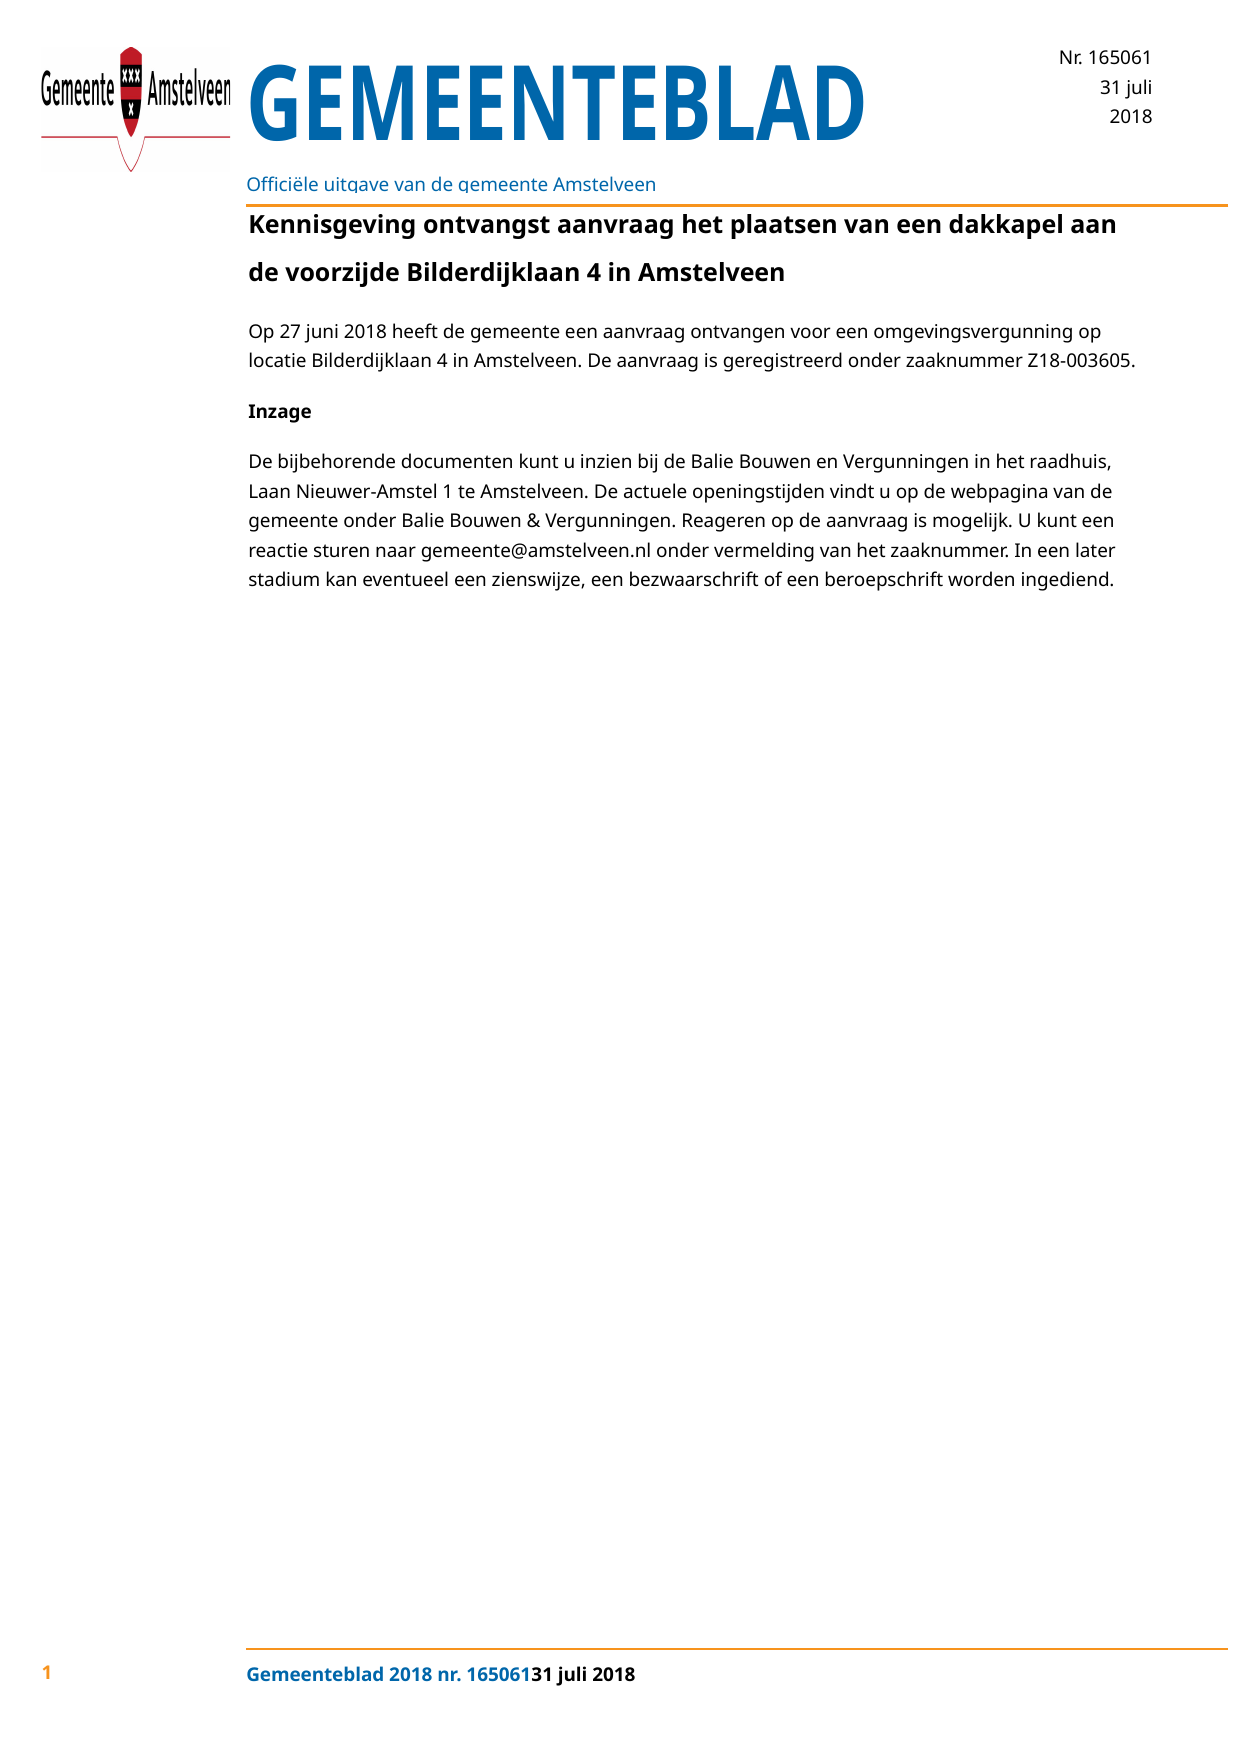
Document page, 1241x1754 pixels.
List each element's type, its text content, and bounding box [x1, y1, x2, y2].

text De bijbehorende documenten kunt u inzien bij de Balie Bouwen en Vergunningen in het raadhuis, Laan Nieuwer-Amstel 1 te Amstelveen. De actuele openingstijden vindt u op de webpagina van de gemeente onder Balie Bouwen & Vergunningen. Reageren op de aanvraag is mogelijk. U kunt een reactie sturen naar gemeente@amstelveen.nl onder vermelding van het zaaknummer. In een later stadium kan eventueel een zienswijze, een bezwaarschrift of een beroepschrift worden ingediend. [248, 448, 1152, 592]
text Inzage [248, 398, 1152, 424]
text Op 27 juni 2018 heeft de gemeente een aanvraag ontvangen voor een omgevingsvergunning op locatie Bilderdijklaan 4 in Amstelveen. De aanvraag is geregistreerd onder zaaknummer Z18-003605. [248, 318, 1152, 373]
picture [41, 47, 231, 172]
text Kennisgeving ontvangst aanvraag het plaatsen van een dakkapel aan de voorzijde Bilderdijklaan 4 in Amstelveen [248, 207, 1152, 288]
